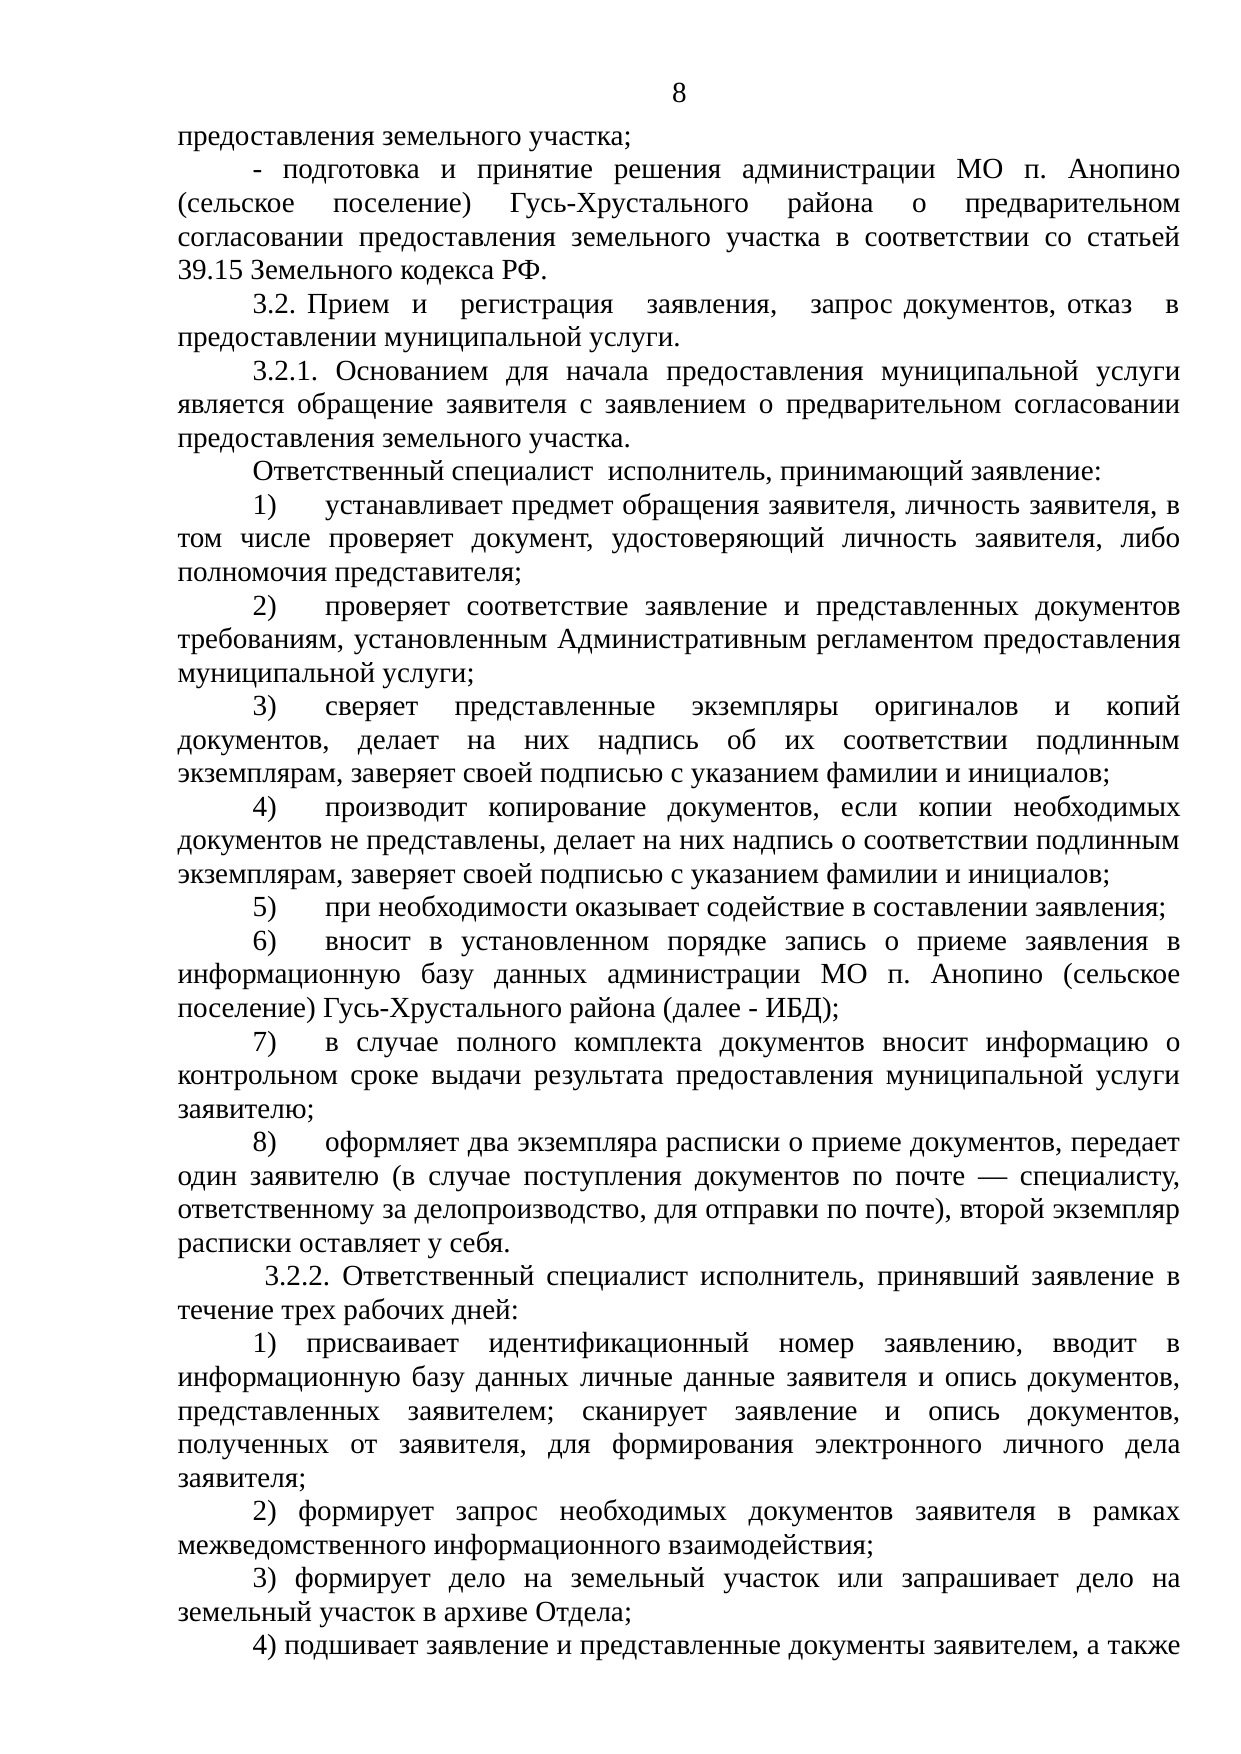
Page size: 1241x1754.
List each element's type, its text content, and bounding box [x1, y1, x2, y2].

list вносит в установленном порядке запись о приеме заявления в информационную базу данных администрации МО п. Анопино (сельское поселение) Гусь-Хрустального района (далее - ИБД); [177, 923, 1181, 1024]
list устанавливает предмет обращения заявителя, личность заявителя, в том числе проверяет документ, удостоверяющий личность заявителя, либо полномочия представителя; [177, 487, 1181, 588]
text Ответственный специалист исполнитель, принимающий заявление: [177, 453, 1181, 487]
text 3.2.1. Основанием для начала предоставления муниципальной услуги является обращение заявителя с заявлением о предварительном согласовании предоставления земельного участка. [177, 353, 1181, 453]
list оформляет два экземпляра расписки о приеме документов, передает один заявителю (в случае поступления документов по почте — специалисту, ответственному за делопроизводство, для отправки по почте), второй экземпляр расписки оставляет у себя. [177, 1124, 1181, 1258]
list производит копирование документов, если копии необходимых документов не представлены, делает на них надпись о соответствии подлинным экземплярам, заверяет своей подписью с указанием фамилии и инициалов; [177, 789, 1181, 889]
text 3) формирует дело на земельный участок или запрашивает дело на земельный участок в архиве Отдела; [177, 1560, 1181, 1627]
text 2) формирует запрос необходимых документов заявителя в рамках межведомственного информационного взаимодействия; [177, 1493, 1181, 1560]
text 3.2. Прием и регистрация заявления, запрос документов, отказ в предоставлении муниципальной услуги. [177, 286, 1181, 353]
text предоставления земельного участка; [177, 118, 1181, 152]
text 1) присваивает идентификационный номер заявлению, вводит в информационную базу данных личные данные заявителя и опись документов, представленных заявителем; сканирует заявление и опись документов, полученных от заявителя, для формирования электронного личного дела заявителя; [177, 1326, 1181, 1493]
text - подготовка и принятие решения администрации МО п. Анопино (сельское поселение) Гусь-Хрустального района о предварительном согласовании предоставления земельного участка в соответствии со статьей 39.15 Земельного кодекса РФ. [177, 152, 1181, 286]
list в случае полного комплекта документов вносит информацию о контрольном сроке выдачи результата предоставления муниципальной услуги заявителю; [177, 1024, 1181, 1124]
text 4) подшивает заявление и представленные документы заявителем, а также [177, 1627, 1181, 1661]
list при необходимости оказывает содействие в составлении заявления; [177, 889, 1181, 923]
text 3.2.2. Ответственный специалист исполнитель, принявший заявление в течение трех рабочих дней: [177, 1258, 1181, 1326]
list проверяет соответствие заявление и представленных документов требованиям, установленным Административным регламентом предоставления муниципальной услуги; [177, 588, 1181, 688]
list сверяет представленные экземпляры оригиналов и копий документов, делает на них надпись об их соответствии подлинным экземплярам, заверяет своей подписью с указанием фамилии и инициалов; [177, 688, 1181, 789]
